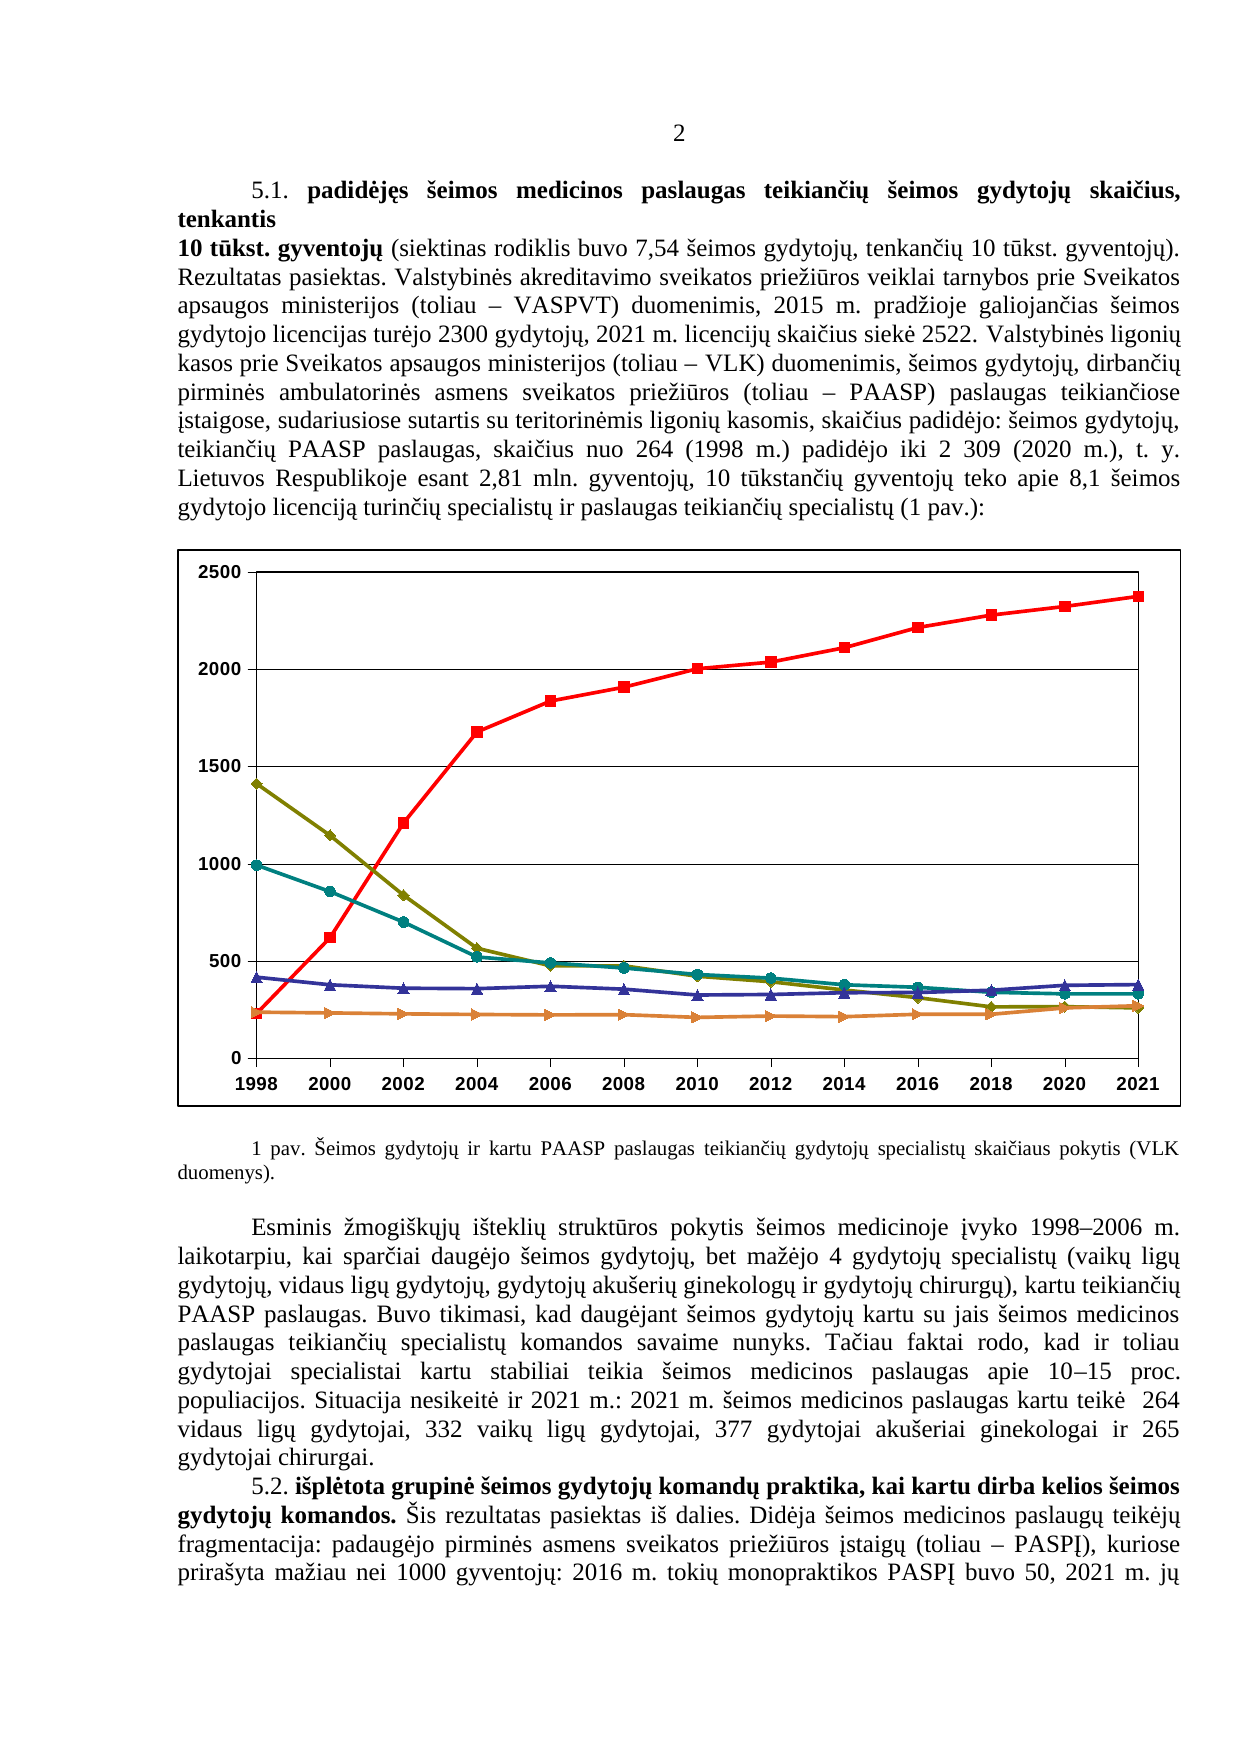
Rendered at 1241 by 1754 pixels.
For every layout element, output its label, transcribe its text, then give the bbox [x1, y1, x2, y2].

text 1 pav. Šeimos gydytojų ir kartu PAASP paslaugas teikiančių gydytojų specialistų skaičiaus pokytis (VLK duomenys). [177, 1136, 1181, 1184]
text Esminis žmogiškųjų išteklių struktūros pokytis šeimos medicinoje įvyko 1998–2006 m. laikotarpiu, kai sparčiai daugėjo šeimos gydytojų, bet mažėjo 4 gydytojų specialistų (vaikų ligų gydytojų, vidaus ligų gydytojų, gydytojų akušerių ginekologų ir gydytojų chirurgų), kartu teikiančių PAASP paslaugas. Buvo tikimasi, kad daugėjant šeimos gydytojų kartu su jais šeimos medicinos paslaugas teikiančių specialistų komandos savaime nunyks. Tačiau faktai rodo, kad ir toliau gydytojai specialistai kartu stabiliai teikia šeimos medicinos paslaugas apie 10–15 proc. populiacijos. Situacija nesikeitė ir 2021 m.: 2021 m. šeimos medicinos paslaugas kartu teikė 264 vidaus ligų gydytojai, 332 vaikų ligų gydytojai, 377 gydytojai akušeriai ginekologai ir 265 gydytojai chirurgai. [177, 1212, 1181, 1471]
text 5.1. padidėjęs šeimos medicinos paslaugas teikiančių šeimos gydytojų skaičius, tenkantis 10 tūkst. gyventojų (siektinas rodiklis buvo 7,54 šeimos gydytojų, tenkančių 10 tūkst. gyventojų). Rezultatas pasiektas. Valstybinės akreditavimo sveikatos priežiūros veiklai tarnybos prie Sveikatos apsaugos ministerijos (toliau – VASPVT) duomenimis, 2015 m. pradžioje galiojančias šeimos gydytojo licencijas turėjo 2300 gydytojų, 2021 m. licencijų skaičius siekė 2522. Valstybinės ligonių kasos prie Sveikatos apsaugos ministerijos (toliau – VLK) duomenimis, šeimos gydytojų, dirbančių pirminės ambulatorinės asmens sveikatos priežiūros (toliau – PAASP) paslaugas teikiančiose įstaigose, sudariusiose sutartis su teritorinėmis ligonių kasomis, skaičius padidėjo: šeimos gydytojų, teikiančių PAASP paslaugas, skaičius nuo 264 (1998 m.) padidėjo iki 2 309 (2020 m.), t. y. Lietuvos Respublikoje esant 2,81 mln. gyventojų, 10 tūkstančių gyventojų teko apie 8,1 šeimos gydytojo licenciją turinčių specialistų ir paslaugas teikiančių specialistų (1 pav.): [177, 176, 1181, 521]
text 5.2. išplėtota grupinė šeimos gydytojų komandų praktika, kai kartu dirba kelios šeimos gydytojų komandos. Šis rezultatas pasiektas iš dalies. Didėja šeimos medicinos paslaugų teikėjų fragmentacija: padaugėjo pirminės asmens sveikatos priežiūros įstaigų (toliau – PASPĮ), kuriose prirašyta mažiau nei 1000 gyventojų: 2016 m. tokių monopraktikos PASPĮ buvo 50, 2021 m. jų [177, 1471, 1181, 1586]
